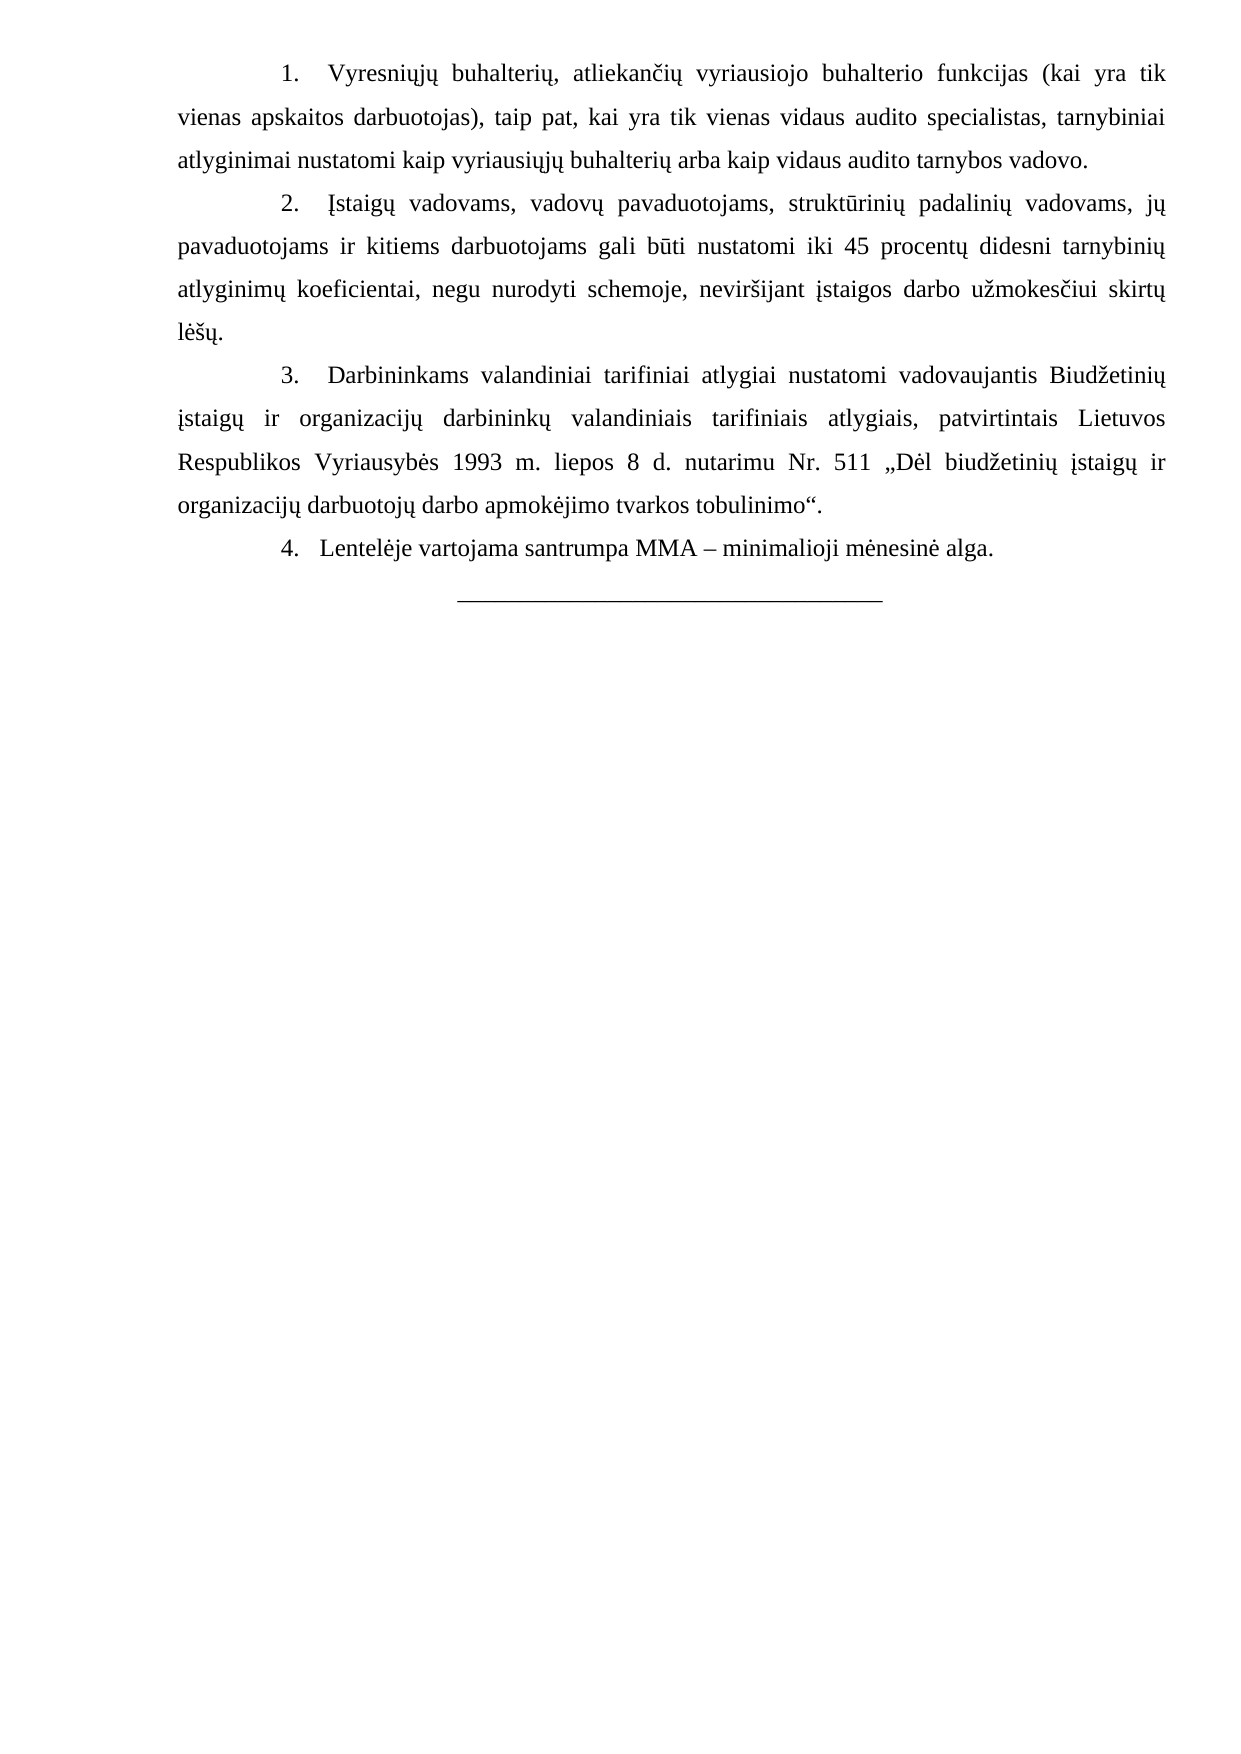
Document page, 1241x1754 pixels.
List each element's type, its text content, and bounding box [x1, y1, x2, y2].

text 1. Vyresniųjų buhalterių, atliekančių vyriausiojo buhalterio funkcijas (kai yra tik vienas apskaitos darbuotojas), taip pat, kai yra tik vienas vidaus audito specialistas, tarnybiniai atlyginimai nustatomi kaip vyriausiųjų buhalterių arba kaip vidaus audito tarnybos vadovo. [177, 58, 1167, 173]
text 2. Įstaigų vadovams, vadovų pavaduotojams, struktūrinių padalinių vadovams, jų pavaduotojams ir kitiems darbuotojams gali būti nustatomi iki 45 procentų didesni tarnybinių atlyginimų koeficientai, negu nurodyti schemoje, neviršijant įstaigos darbo užmokesčiui skirtų lėšų. [177, 188, 1167, 346]
text 3. Darbininkams valandiniai tarifiniai atlygiai nustatomi vadovaujantis Biudžetinių įstaigų ir organizacijų darbininkų valandiniais tarifiniais atlygiais, patvirtintais Lietuvos Respublikos Vyriausybės 1993 m. liepos 8 d. nutarimu Nr. 511 „Dėl biudžetinių įstaigų ir organizacijų darbuotojų darbo apmokėjimo tvarkos tobulinimo“. [177, 360, 1167, 518]
text 4. Lentelėje vartojama santrumpa MMA – minimalioji mėnesinė alga. [244, 533, 1147, 562]
text __________________________________ [177, 576, 1162, 605]
